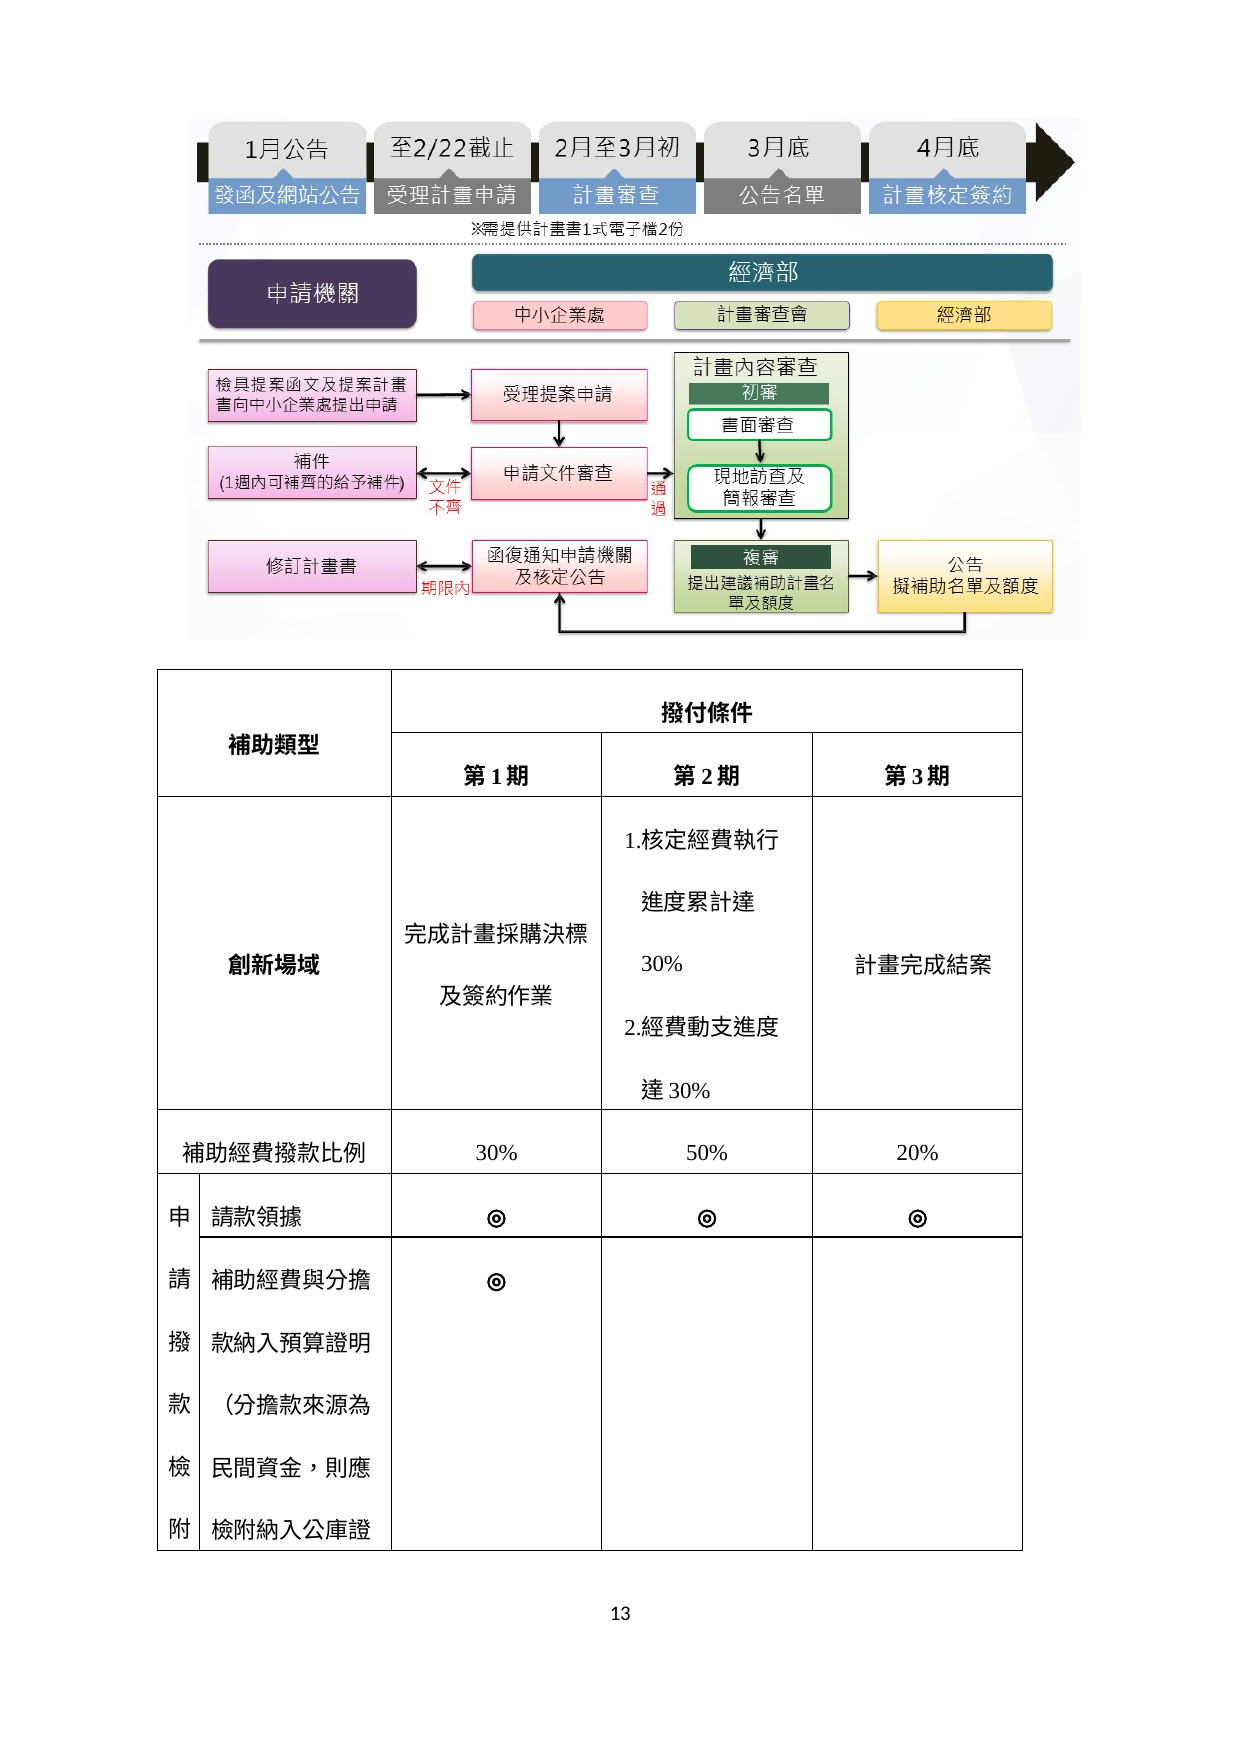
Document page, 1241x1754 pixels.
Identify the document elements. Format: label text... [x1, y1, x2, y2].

table_cell [813, 1238, 1022, 1550]
table_cell 申請撥款檢附 [158, 1174, 199, 1550]
table_cell 創新場域 [158, 797, 391, 1109]
table_header 補助類型 [158, 670, 391, 796]
table_cell 完成計畫採購決標及簽約作業 [392, 797, 601, 1109]
table_cell 30% [392, 1110, 601, 1173]
table_cell ◎ [392, 1174, 601, 1236]
table_cell 第3期 [813, 733, 1022, 796]
table_cell 第1期 [392, 733, 601, 796]
table_cell 第2期 [602, 733, 812, 796]
table_cell ◎ [602, 1174, 812, 1236]
table_cell [602, 1238, 812, 1550]
table_cell 50% [602, 1110, 812, 1173]
table_header 撥付條件 [392, 670, 1022, 732]
table_cell 20% [813, 1110, 1022, 1173]
table_cell 請款領據 [200, 1174, 391, 1236]
table_cell 補助經費撥款比例 [158, 1110, 391, 1173]
table_cell 1.核定經費執行進度累計達30% 2.經費動支進度達30% [602, 797, 812, 1109]
table_cell ◎ [392, 1238, 601, 1550]
table_cell 計畫完成結案 [813, 797, 1022, 1109]
table_cell 補助經費與分擔款納入預算證明（分擔款來源為民間資金，則應檢附納入公庫證 [200, 1238, 391, 1550]
table_cell ◎ [813, 1174, 1022, 1236]
